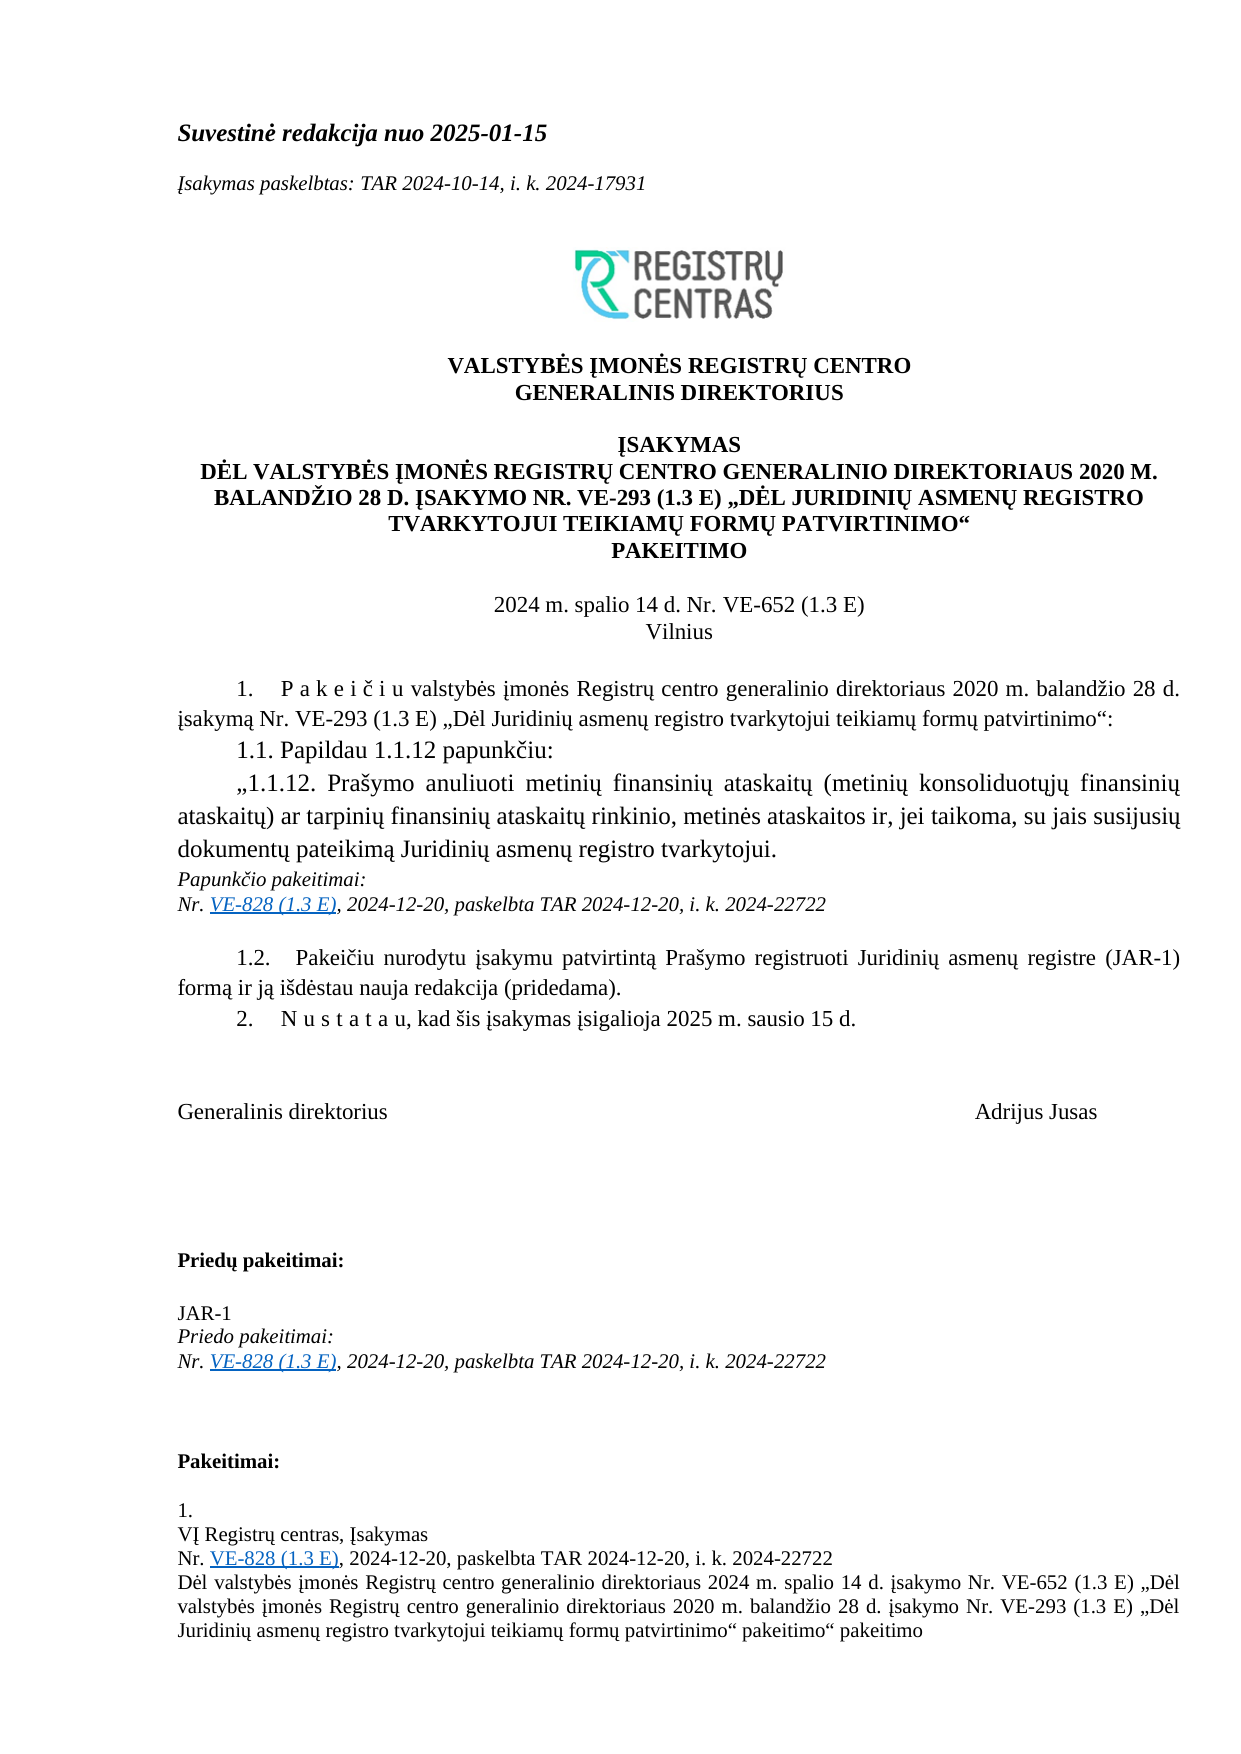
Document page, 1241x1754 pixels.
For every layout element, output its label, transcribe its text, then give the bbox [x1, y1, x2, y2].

text „1.1.12. Prašymo anuliuoti metinių finansinių ataskaitų (metinių konsoliduotųjų finansinių ataskaitų) ar tarpinių finansinių ataskaitų rinkinio, metinės ataskaitos ir, jei taikoma, su jais susijusių dokumentų pateikimą Juridinių asmenų registro tvarkytojui. [177, 768, 1181, 863]
text Įsakymas paskelbtas: TAR 2024-10-14, i. k. 2024-17931 [177, 171, 1181, 195]
text Vilnius [177, 618, 1181, 645]
text PAKEITIMO [177, 537, 1181, 563]
text Nr. VE-828 (1.3 E), 2024-12-20, paskelbta TAR 2024-12-20, i. k. 2024-22722 [177, 1546, 1181, 1570]
text 1.1. Papildau 1.1.12 papunkčiu: [236, 735, 1181, 764]
text 1.2. Pakeičiu nurodytu įsakymu patvirtintą Prašymo registruoti Juridinių asmenų registre (JAR-1) formą ir ją išdėstau nauja redakcija (pridedama). [177, 944, 1181, 1001]
text VĮ Registrų centras, Įsakymas [177, 1522, 1181, 1546]
text JAR-1 [177, 1300, 1181, 1324]
text Nr. VE-828 (1.3 E), 2024-12-20, paskelbta TAR 2024-12-20, i. k. 2024-22722 [177, 1348, 1181, 1373]
text Pakeitimai: [177, 1449, 1181, 1473]
text Generalinis direktorius Adrijus Jusas [177, 1098, 1193, 1124]
text Suvestinė redakcija nuo 2025-01-15 [177, 118, 1181, 147]
text GENERALINIS DIREKTORIUS [177, 379, 1181, 405]
text Priedų pakeitimai: [177, 1248, 1181, 1272]
text Papunkčio pakeitimai: [177, 867, 1181, 891]
text Priedo pakeitimai: [177, 1324, 1181, 1348]
text DĖL VALSTYBĖS ĮMONĖS REGISTRŲ CENTRO GENERALINIO DIREKTORIAUS 2020 M. BALANDŽIO 28 D. ĮSAKYMO NR. VE-293 (1.3 E) „DĖL JURIDINIŲ ASMENŲ REGISTRO TVARKYTOJUI TEIKIAMŲ FORMŲ PATVIRTINIMO“ [177, 458, 1181, 537]
text Nr. VE-828 (1.3 E), 2024-12-20, paskelbta TAR 2024-12-20, i. k. 2024-22722 [177, 891, 1181, 916]
text VALSTYBĖS ĮMONĖS REGISTRŲ CENTRO [177, 352, 1181, 379]
text 2. Nustatau, kad šis įsakymas įsigalioja 2025 m. sausio 15 d. [223, 1005, 1181, 1031]
text ĮSAKYMAS [177, 431, 1181, 458]
text 2024 m. spalio 14 d. Nr. VE-652 (1.3 E) [177, 589, 1181, 618]
text Dėl valstybės įmonės Registrų centro generalinio direktoriaus 2024 m. spalio 14 d. įsakymo Nr. VE-652 (1.3 E) „Dėl valstybės įmonės Registrų centro generalinio direktoriaus 2020 m. balandžio 28 d. įsakymo Nr. VE-293 (1.3 E) „Dėl Juridinių asmenų registro tvarkytojui teikiamų formų patvirtinimo“ pakeitimo“ pakeitimo [177, 1570, 1181, 1642]
text 1. Pakeičiu valstybės įmonės Registrų centro generalinio direktoriaus 2020 m. balandžio 28 d. įsakymą Nr. VE-293 (1.3 E) „Dėl Juridinių asmenų registro tvarkytojui teikiamų formų patvirtinimo“: [177, 675, 1181, 731]
text 1. [177, 1498, 1181, 1522]
